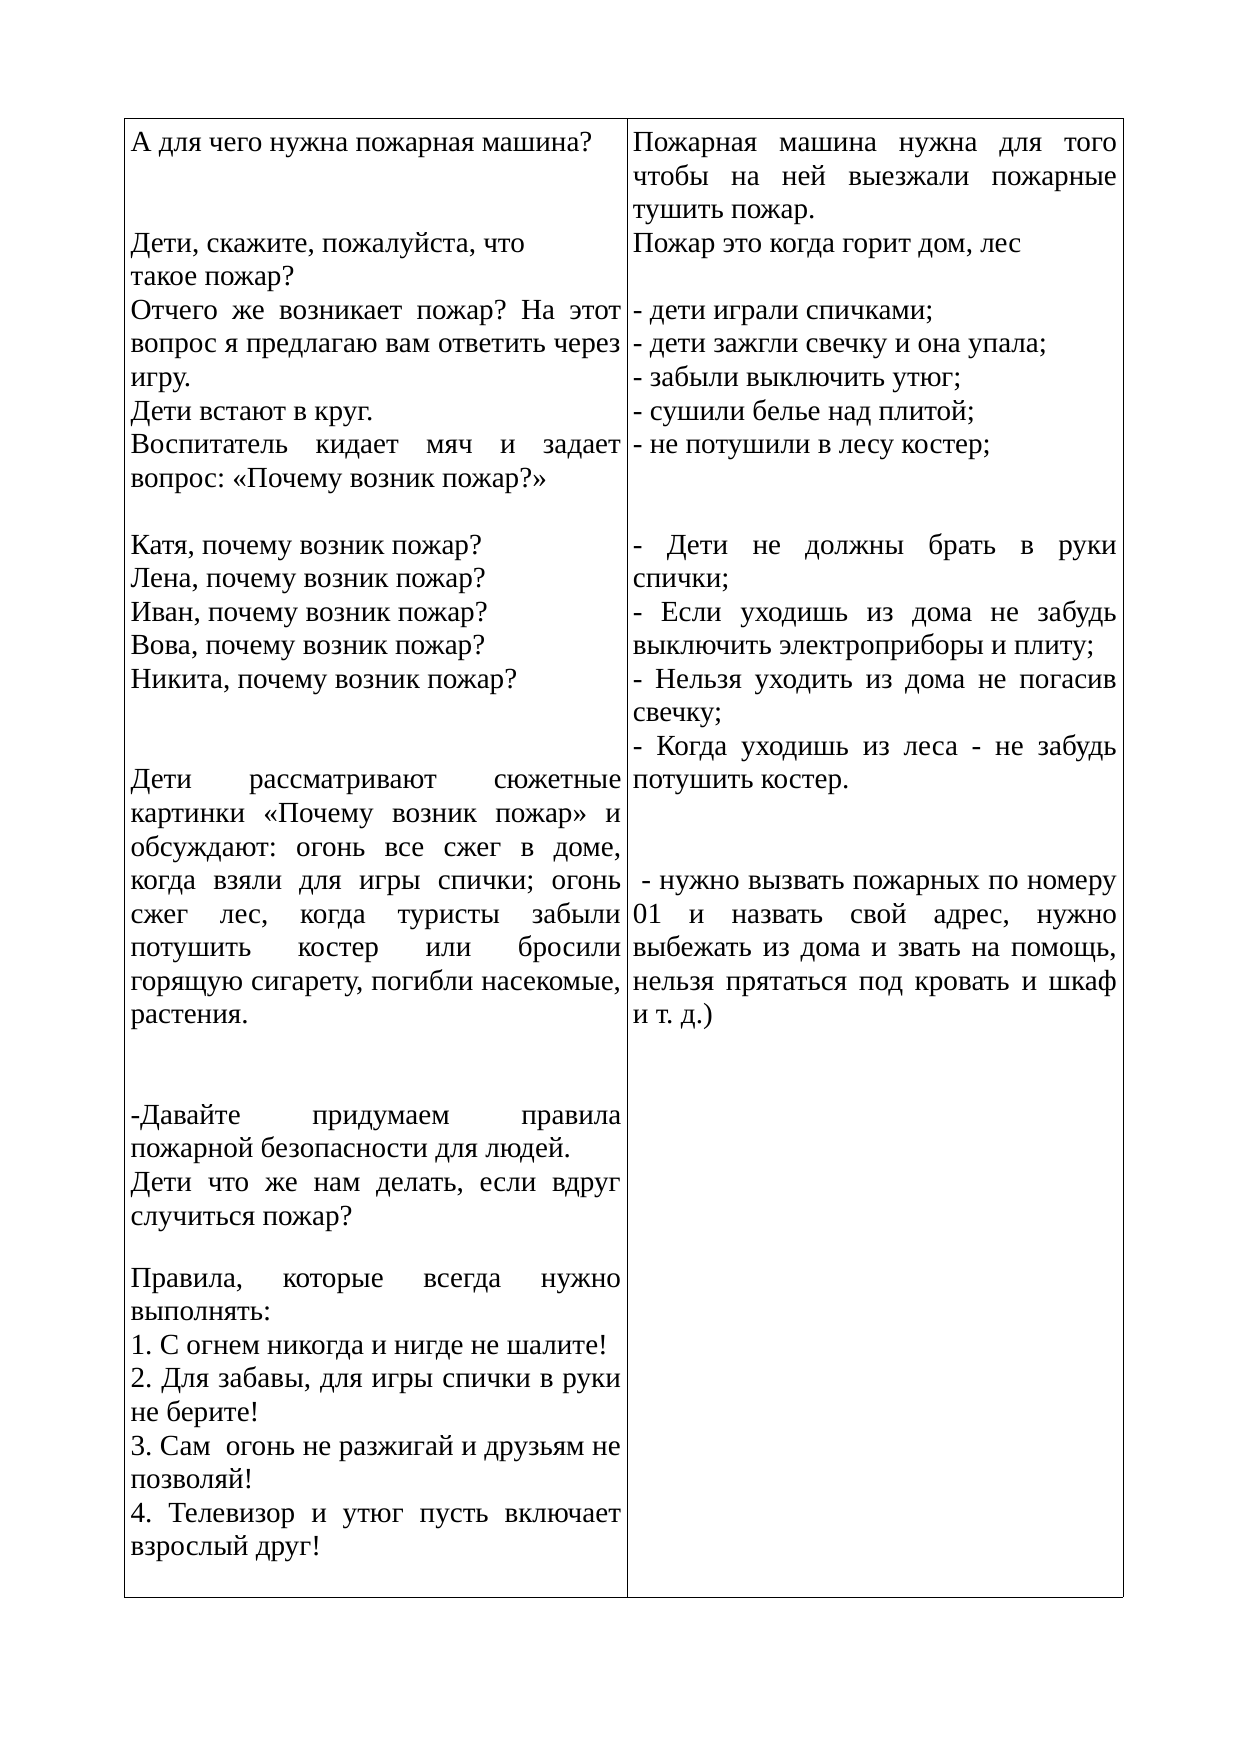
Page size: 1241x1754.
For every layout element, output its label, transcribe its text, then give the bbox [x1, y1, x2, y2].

table_cell Пожарная машина нужна для того чтобы на ней выезжали пожарные тушить пожар. Пожар это когда горит дом, лес - дети играли спичками; - дети зажгли свечку и она упала; - забыли выключить утюг; - сушили белье над плитой; - не потушили в лесу костер; - Дети не должны брать в руки спички; - Если уходишь из дома не забудь выключить электроприборы и плиту; - Нельзя уходить из дома не погасив свечку; - Когда уходишь из леса - не забудь потушить костер. - нужно вызвать пожарных по номеру 01 и назвать свой адрес, нужно выбежать из дома и звать на помощь, нельзя прятаться под кровать и шкаф и т. д.) [628, 119, 1123, 1596]
table_cell А для чего нужна пожарная машина? Дети, скажите, пожалуйста, что такое пожар? Отчего же возникает пожар? На этот вопрос я предлагаю вам ответить через игру. Дети встают в круг. Воспитатель кидает мяч и задает вопрос: «Почему возник пожар?» Катя, почему возник пожар? Лена, почему возник пожар? Иван, почему возник пожар? Вова, почему возник пожар? Никита, почему возник пожар? Дети рассматривают сюжетные картинки «Почему возник пожар» и обсуждают: огонь все сжег в доме, когда взяли для игры спички; огонь сжег лес, когда туристы забыли потушить костер или бросили горящую сигарету, погибли насекомые, растения. -Давайте придумаем правила пожарной безопасности для людей. Дети что же нам делать, если вдруг случиться пожар? Правила, которые всегда нужно выполнять: 1. С огнем никогда и нигде не шалите! 2. Для забавы, для игры спички в руки не берите! 3. Сам огонь не разжигай и друзьям не позволяй! 4. Телевизор и утюг пусть включает взрослый друг! [125, 119, 627, 1596]
